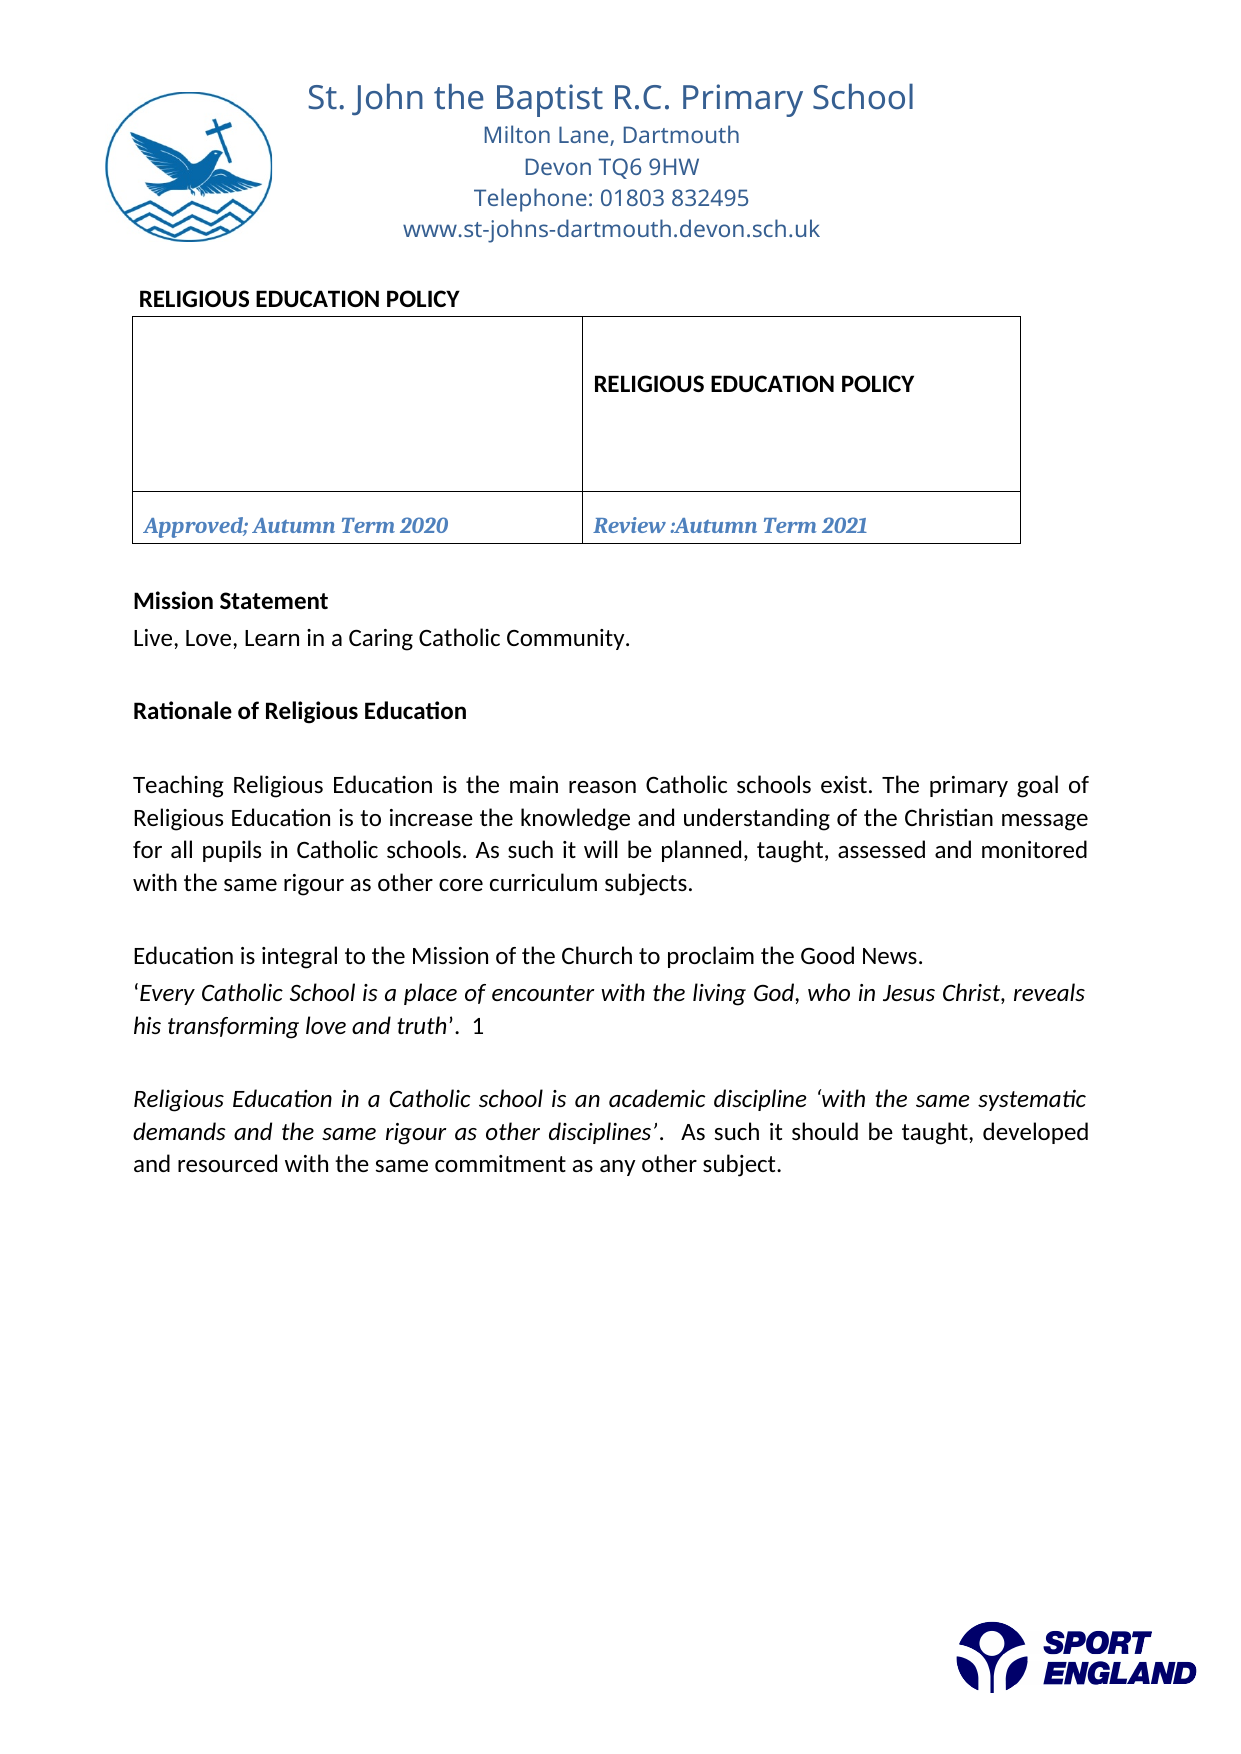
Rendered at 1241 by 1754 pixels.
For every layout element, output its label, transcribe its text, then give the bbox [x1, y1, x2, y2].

subtitle Teaching Religious Education is the main reason Catholic schools exist. The primary goal of Religious Education is to increase the knowledge and understanding of the Christian message for all pupils in Catholic schools. As such it will be planned, taught, assessed and monitored with the same rigour as other core curriculum subjects. [133, 769, 1090, 897]
subtitle ‘Every Catholic School is a place of encounter with the living God, who in Jesus Christ, reveals his transforming love and truth’. 1 [133, 977, 1090, 1040]
table_header RELIGIOUS EDUCATION POLICY [583, 317, 1020, 491]
subtitle Rationale of Religious Education [133, 696, 1090, 726]
subtitle Education is integral to the Mission of the Church to proclaim the Good News. [133, 940, 1090, 971]
table_cell Review :Autumn Term 2021 [583, 492, 1020, 543]
subtitle Religious Education in a Catholic school is an academic discipline ‘with the same systematic demands and the same rigour as other disciplines’. As such it should be taught, developed and resourced with the same commitment as any other subject. [133, 1083, 1090, 1179]
table_header [133, 317, 582, 491]
subtitle Live, Love, Learn in a Caring Catholic Community. [133, 622, 1090, 652]
subtitle Mission Statement [133, 585, 1090, 616]
table_cell Approved; Autumn Term 2020 [133, 492, 582, 543]
subtitle RELIGIOUS EDUCATION POLICY [133, 283, 1090, 314]
